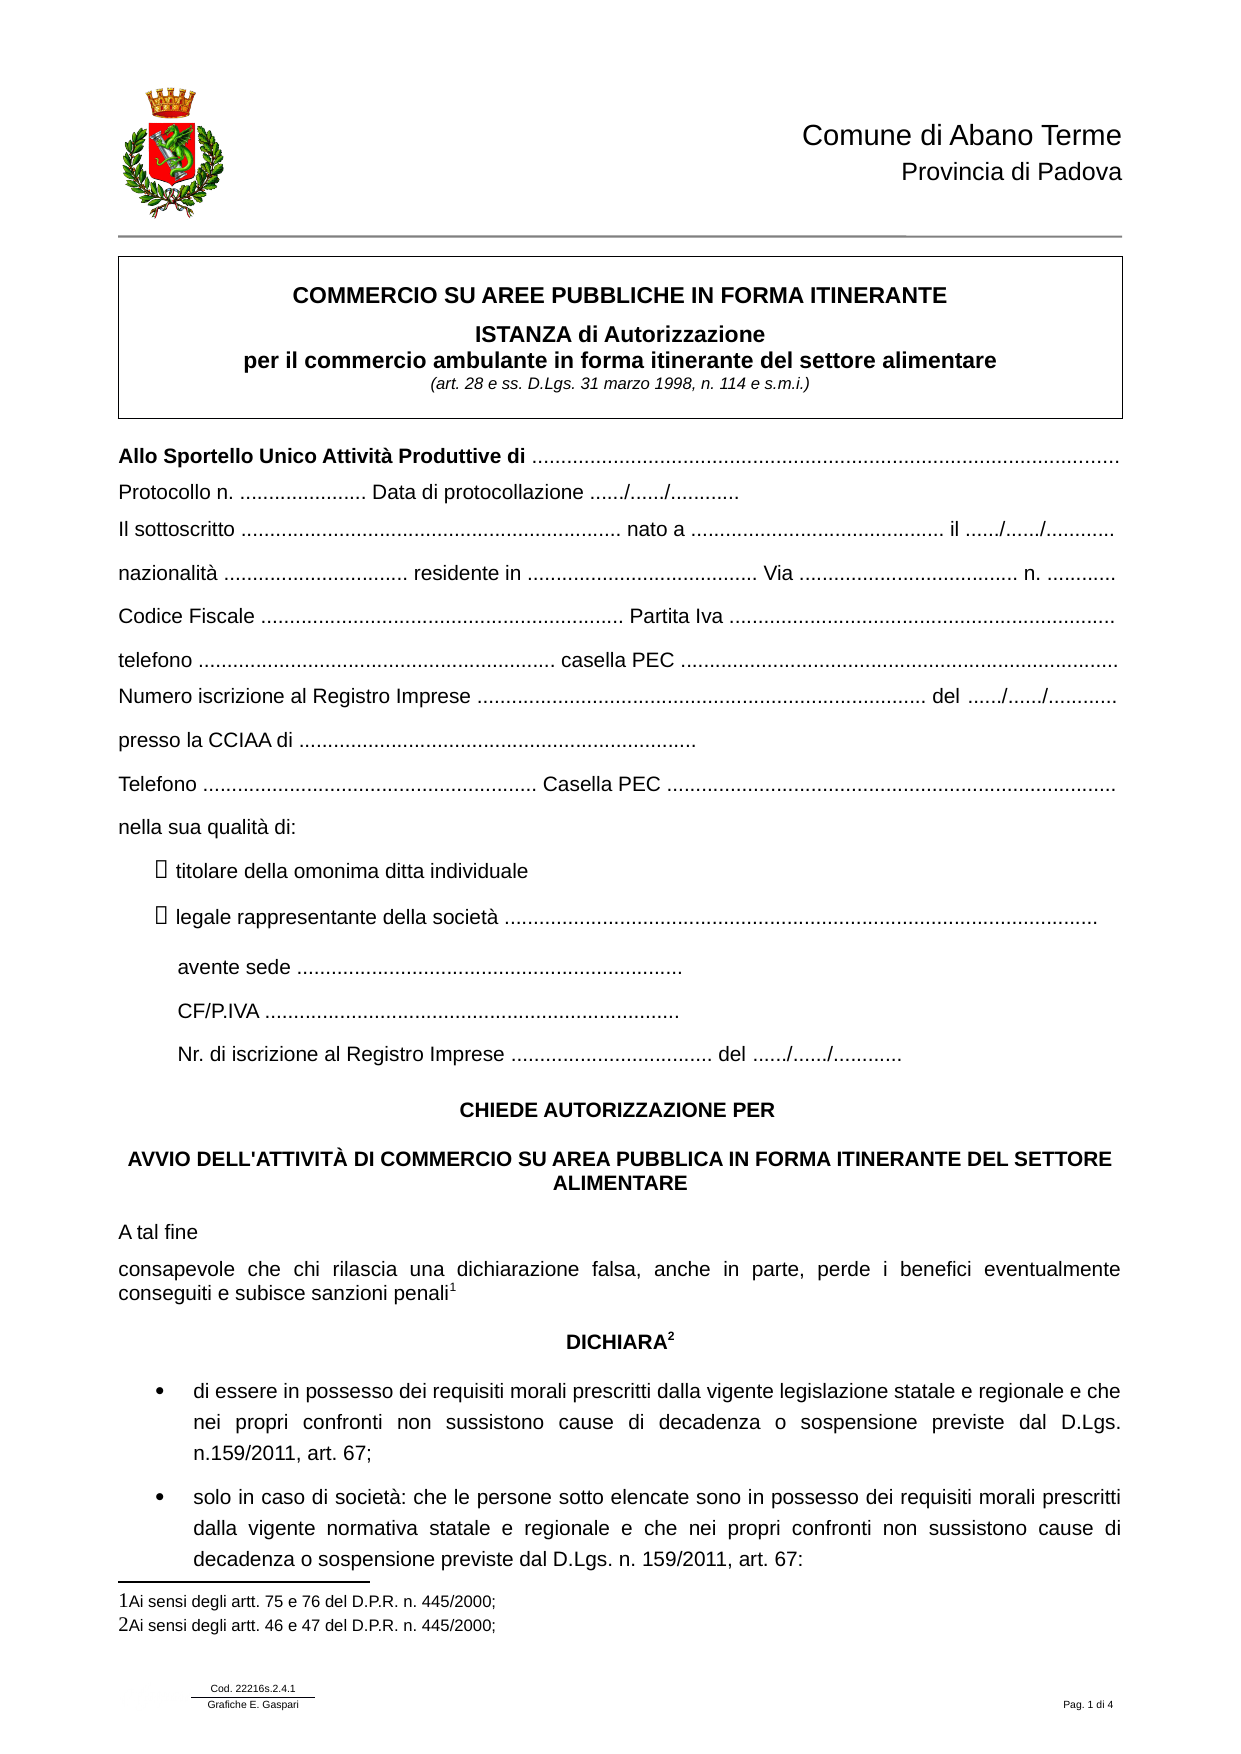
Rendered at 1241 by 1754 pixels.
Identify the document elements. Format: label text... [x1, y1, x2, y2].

text Protocollo n. ...................... Data di protocollazione ....../....../............ [118, 480, 1122, 504]
list solo in caso di società: che le persone sotto elencate sono in possesso dei requisiti morali prescritti dalla vigente normativa statale e regionale e che nei propri confronti non sussistono cause di decadenza o sospensione previste dal D.Lgs. n. 159/2011, art. 67: [156, 1484, 1122, 1571]
text consapevole che chi rilascia una dichiarazione falsa, anche in parte, perde i benefici eventualmente conseguiti e subisce sanzioni penali [118, 1257, 1122, 1304]
text  legale rappresentante della società ....................................................................................................... [153, 898, 1122, 932]
text CF/P.IVA ........................................................................ [177, 998, 1122, 1022]
text Ai sensi degli artt. 75 e 76 del D.P.R. n. 445/2000; [118, 1588, 1122, 1612]
text Il sottoscritto .................................................................. nato a ............................................ il ....../....../............ [118, 517, 1122, 541]
text Allo Sportello Unico Attività Produttive di [118, 444, 1122, 468]
list di essere in possesso dei requisiti morali prescritti dalla vigente legislazione statale e regionale e che nei propri confronti non sussistono cause di decadenza o sospensione previste dal D.Lgs. n.159/2011, art. 67; [156, 1378, 1122, 1465]
text telefono .............................................................. casella PEC ............................................................................ [118, 648, 1122, 672]
text Provincia di Padova [224, 157, 1122, 185]
text Nr. di iscrizione al Registro Imprese ................................... del ....../....../............ [177, 1042, 1122, 1066]
text avente sede ................................................................... [177, 955, 1122, 979]
text presso la CCIAA di ..................................................................... [118, 728, 1122, 752]
text Comune di Abano Terme [224, 118, 1122, 152]
text Telefono .......................................................... Casella PEC .............................................................................. [118, 771, 1122, 795]
text Ai sensi degli artt. 46 e 47 del D.P.R. n. 445/2000; [118, 1612, 1122, 1636]
text CHIEDE AUTORIZZAZIONE PER [118, 1098, 1122, 1122]
text AVVIO DELL'ATTIVITÀ DI COMMERCIO SU AREA PUBBLICA IN FORMA ITINERANTE DEL SETTORE ALIMENTARE [118, 1147, 1122, 1195]
text A tal fine [118, 1220, 1122, 1244]
text nella sua qualità di: [118, 815, 1122, 839]
text DICHIARA [118, 1329, 1122, 1353]
text nazionalità ................................ residente in ........................................ Via ...................................... n. ............ [118, 560, 1122, 584]
text Numero iscrizione al Registro Imprese .............................................................................. del ....../....../............ [118, 684, 1122, 708]
text Codice Fiscale ............................................................... Partita Iva ................................................................... [118, 604, 1122, 628]
text  titolare della omonima ditta individuale [153, 851, 1122, 886]
table_header COMMERCIO SU AREE PUBBLICHE IN FORMA ITINERANTE ISTANZA di Autorizzazione per il commercio ambulante in forma itinerante del settore alimentare (art. 28 e ss. D.Lgs. 31 marzo 1998, n. 114 e s.m.i.) [119, 257, 1122, 418]
picture [122, 87, 224, 219]
